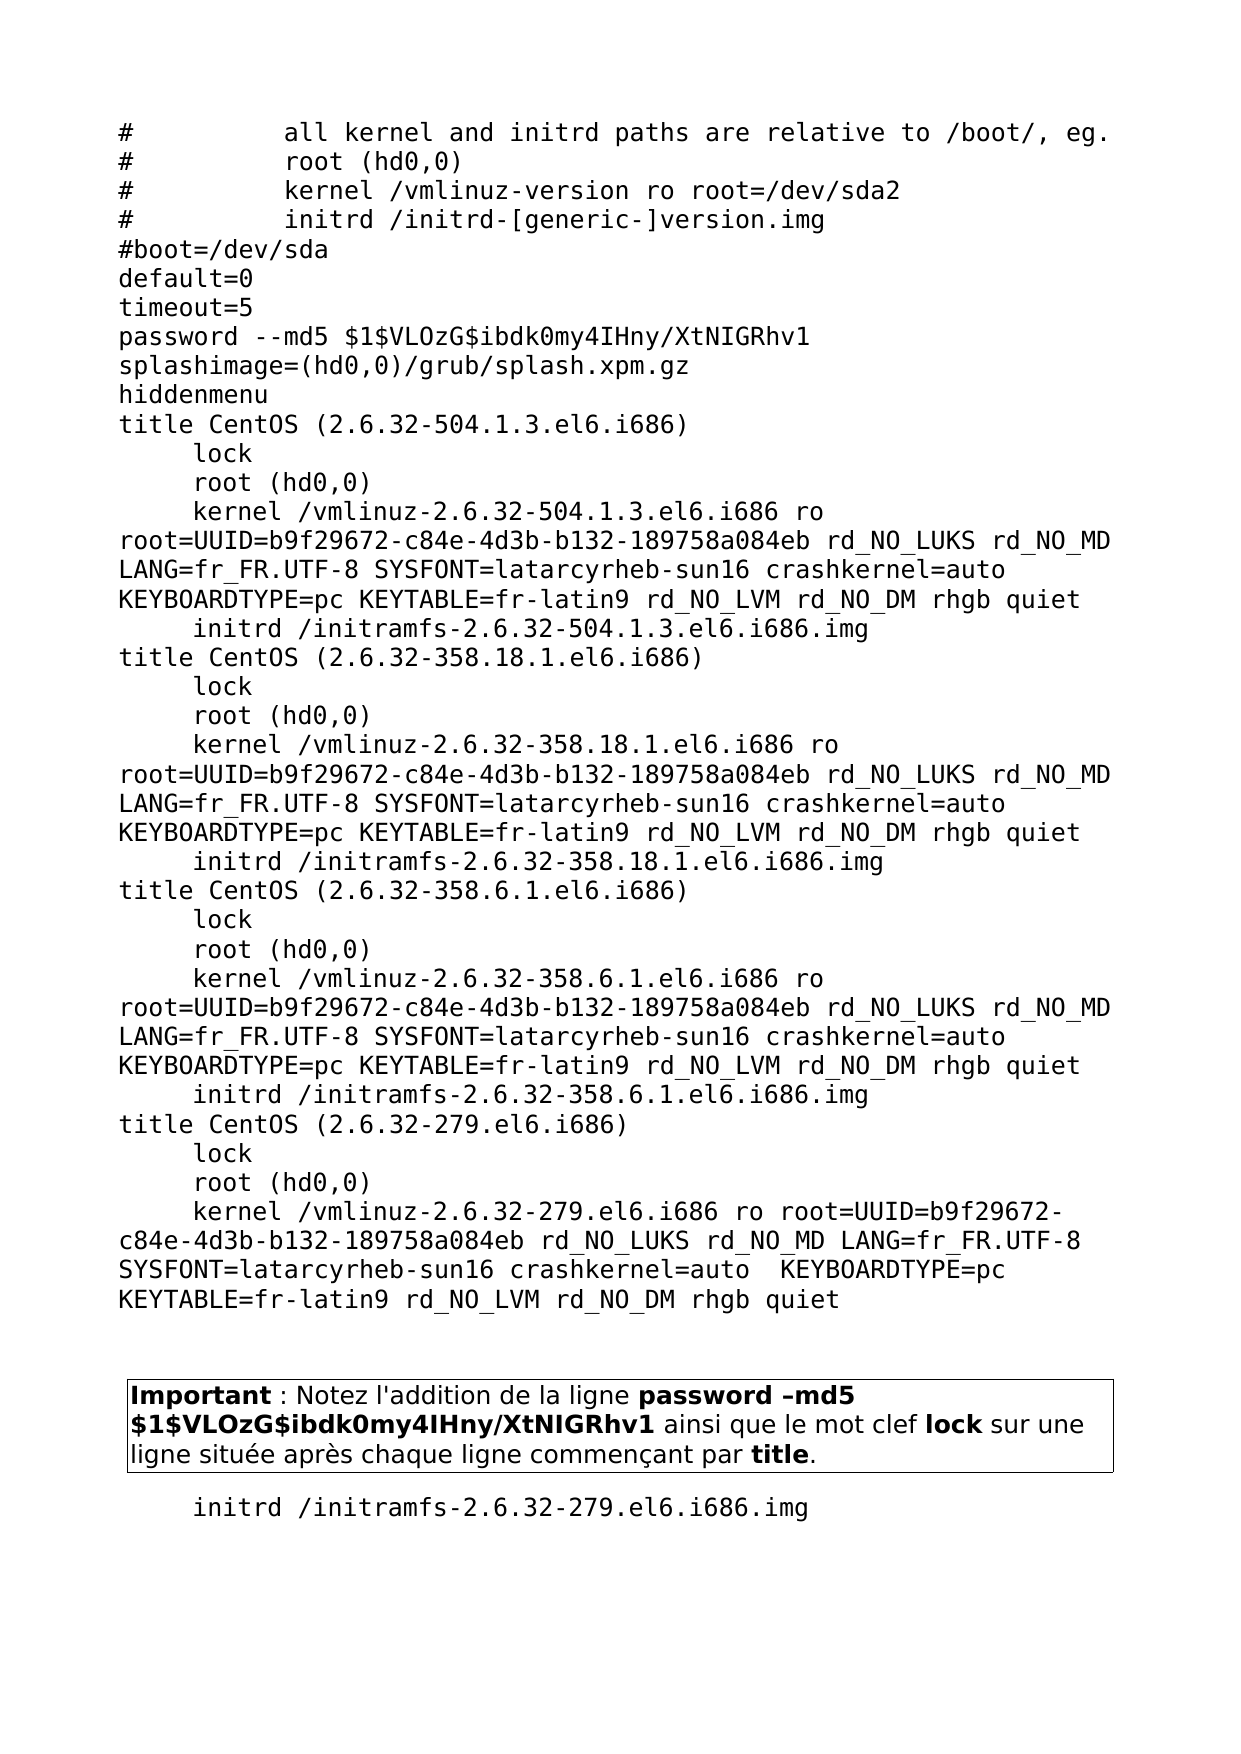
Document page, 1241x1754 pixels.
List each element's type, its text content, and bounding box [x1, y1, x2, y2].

text initrd /initramfs-2.6.32-279.el6.i686.img [118, 1481, 1122, 1522]
table_header Important : Notez l'addition de la ligne password –md5 $1$VLOzG$ibdk0my4IHny/XtNIGRhv1 ainsi que le mot clef lock sur une ligne située après chaque ligne commençant par title. [128, 1380, 1113, 1472]
text # all kernel and initrd paths are relative to /boot/, eg. # root (hd0,0) # kernel /vmlinuz-version ro root=/dev/sda2 # initrd /initrd-[generic-]version.img #boot=/dev/sda default=0 timeout=5 password --md5 $1$VLOzG$ibdk0my4IHny/XtNIGRhv1 splashimage=(hd0,0)/grub/splash.xpm.gz hiddenmenu title CentOS (2.6.32-504.1.3.el6.i686) lock root (hd0,0) kernel /vmlinuz-2.6.32-504.1.3.el6.i686 ro root=UUID=b9f29672-c84e-4d3b-b132-189758a084eb rd_NO_LUKS rd_NO_MD LANG=fr_FR.UTF-8 SYSFONT=latarcyrheb-sun16 crashkernel=auto KEYBOARDTYPE=pc KEYTABLE=fr-latin9 rd_NO_LVM rd_NO_DM rhgb quiet initrd /initramfs-2.6.32-504.1.3.el6.i686.img title CentOS (2.6.32-358.18.1.el6.i686) lock root (hd0,0) kernel /vmlinuz-2.6.32-358.18.1.el6.i686 ro root=UUID=b9f29672-c84e-4d3b-b132-189758a084eb rd_NO_LUKS rd_NO_MD LANG=fr_FR.UTF-8 SYSFONT=latarcyrheb-sun16 crashkernel=auto KEYBOARDTYPE=pc KEYTABLE=fr-latin9 rd_NO_LVM rd_NO_DM rhgb quiet initrd /initramfs-2.6.32-358.18.1.el6.i686.img title CentOS (2.6.32-358.6.1.el6.i686) lock root (hd0,0) kernel /vmlinuz-2.6.32-358.6.1.el6.i686 ro root=UUID=b9f29672-c84e-4d3b-b132-189758a084eb rd_NO_LUKS rd_NO_MD LANG=fr_FR.UTF-8 SYSFONT=latarcyrheb-sun16 crashkernel=auto KEYBOARDTYPE=pc KEYTABLE=fr-latin9 rd_NO_LVM rd_NO_DM rhgb quiet initrd /initramfs-2.6.32-358.6.1.el6.i686.img title CentOS (2.6.32-279.el6.i686) lock root (hd0,0) kernel /vmlinuz-2.6.32-279.el6.i686 ro root=UUID=b9f29672-c84e-4d3b-b132-189758a084eb rd_NO_LUKS rd_NO_MD LANG=fr_FR.UTF-8 SYSFONT=latarcyrheb-sun16 crashkernel=auto KEYBOARDTYPE=pc KEYTABLE=fr-latin9 rd_NO_LVM rd_NO_DM rhgb quiet [118, 118, 1122, 1355]
